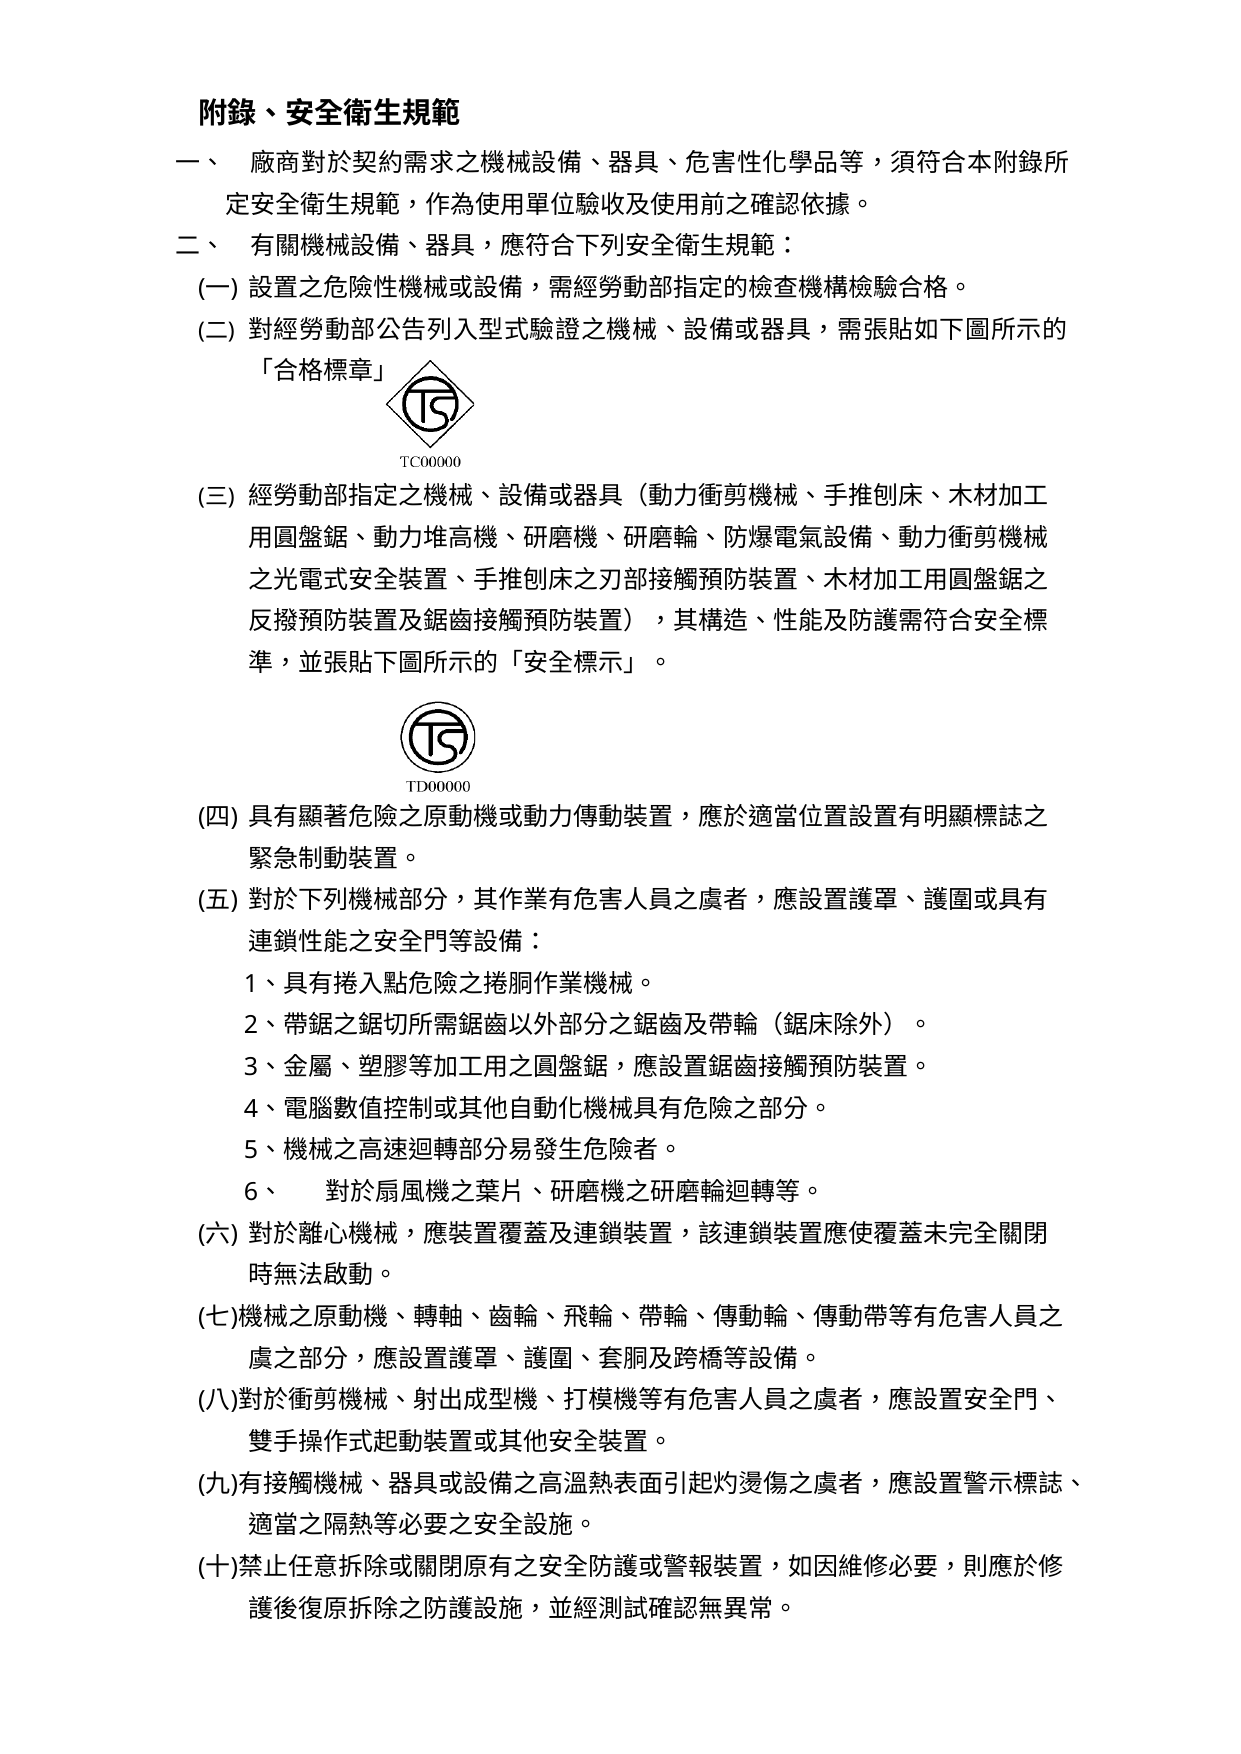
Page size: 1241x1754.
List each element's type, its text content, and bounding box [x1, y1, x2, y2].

text (八)對於衝剪機械、射出成型機、打模機等有危害人員之虞者，應設置安全門、雙手操作式起動裝置或其他安全裝置。 [198, 1376, 1069, 1459]
list 對於離心機械，應裝置覆蓋及連鎖裝置，該連鎖裝置應使覆蓋未完全關閉時無法啟動。 [198, 1209, 1069, 1292]
text 1、具有捲入點危險之捲胴作業機械。 [244, 959, 1069, 1001]
picture [400, 701, 476, 792]
text 5、機械之高速迴轉部分易發生危險者。 [244, 1126, 1069, 1167]
list 具有顯著危險之原動機或動力傳動裝置，應於適當位置設置有明顯標誌之緊急制動裝置。 [198, 680, 1069, 876]
list 對於下列機械部分，其作業有危害人員之虞者，應設置護罩、護圍或具有連鎖性能之安全門等設備： [198, 876, 1069, 959]
text 4、電腦數值控制或其他自動化機械具有危險之部分。 [244, 1084, 1069, 1126]
list 對經勞動部公告列入型式驗證之機械、設備或器具，需張貼如下圖所示的「合格標章」。 [198, 305, 1069, 388]
list 廠商對於契約需求之機械設備、器具、危害性化學品等，須符合本附錄所定安全衛生規範，作為使用單位驗收及使用前之確認依據。 [175, 138, 1069, 221]
text 2、帶鋸之鋸切所需鋸齒以外部分之鋸齒及帶輪（鋸床除外）。 [244, 1001, 1069, 1042]
picture [385, 360, 475, 467]
list 對於扇風機之葉片、研磨機之研磨輪迴轉等。 [244, 1167, 1069, 1209]
list 有關機械設備、器具，應符合下列安全衛生規範： [175, 221, 1069, 263]
text (七)機械之原動機、轉軸、齒輪、飛輪、帶輪、傳動輪、傳動帶等有危害人員之虞之部分，應設置護罩、護圍、套胴及跨橋等設備。 [198, 1292, 1069, 1376]
list 設置之危險性機械或設備，需經勞動部指定的檢查機構檢驗合格。 [198, 263, 1069, 305]
text 3、金屬、塑膠等加工用之圓盤鋸，應設置鋸齒接觸預防裝置。 [244, 1042, 1069, 1084]
list 經勞動部指定之機械、設備或器具（動力衝剪機械、手推刨床、木材加工用圓盤鋸、動力堆高機、研磨機、研磨輪、防爆電氣設備、動力衝剪機械之光電式安全裝置、手推刨床之刃部接觸預防裝置、木材加工用圓盤鋸之反撥預防裝置及鋸齒接觸預防裝置），其構造、性能及防護需符合安全標準，並張貼下圖所示的「安全標示」。 [198, 471, 1069, 680]
text (九)有接觸機械、器具或設備之高溫熱表面引起灼燙傷之虞者，應設置警示標誌、適當之隔熱等必要之安全設施。 [198, 1459, 1069, 1542]
text 附錄、安全衛生規範 [198, 89, 1065, 132]
text (十)禁止任意拆除或關閉原有之安全防護或警報裝置，如因維修必要，則應於修護後復原拆除之防護設施，並經測試確認無異常。 [198, 1542, 1069, 1626]
